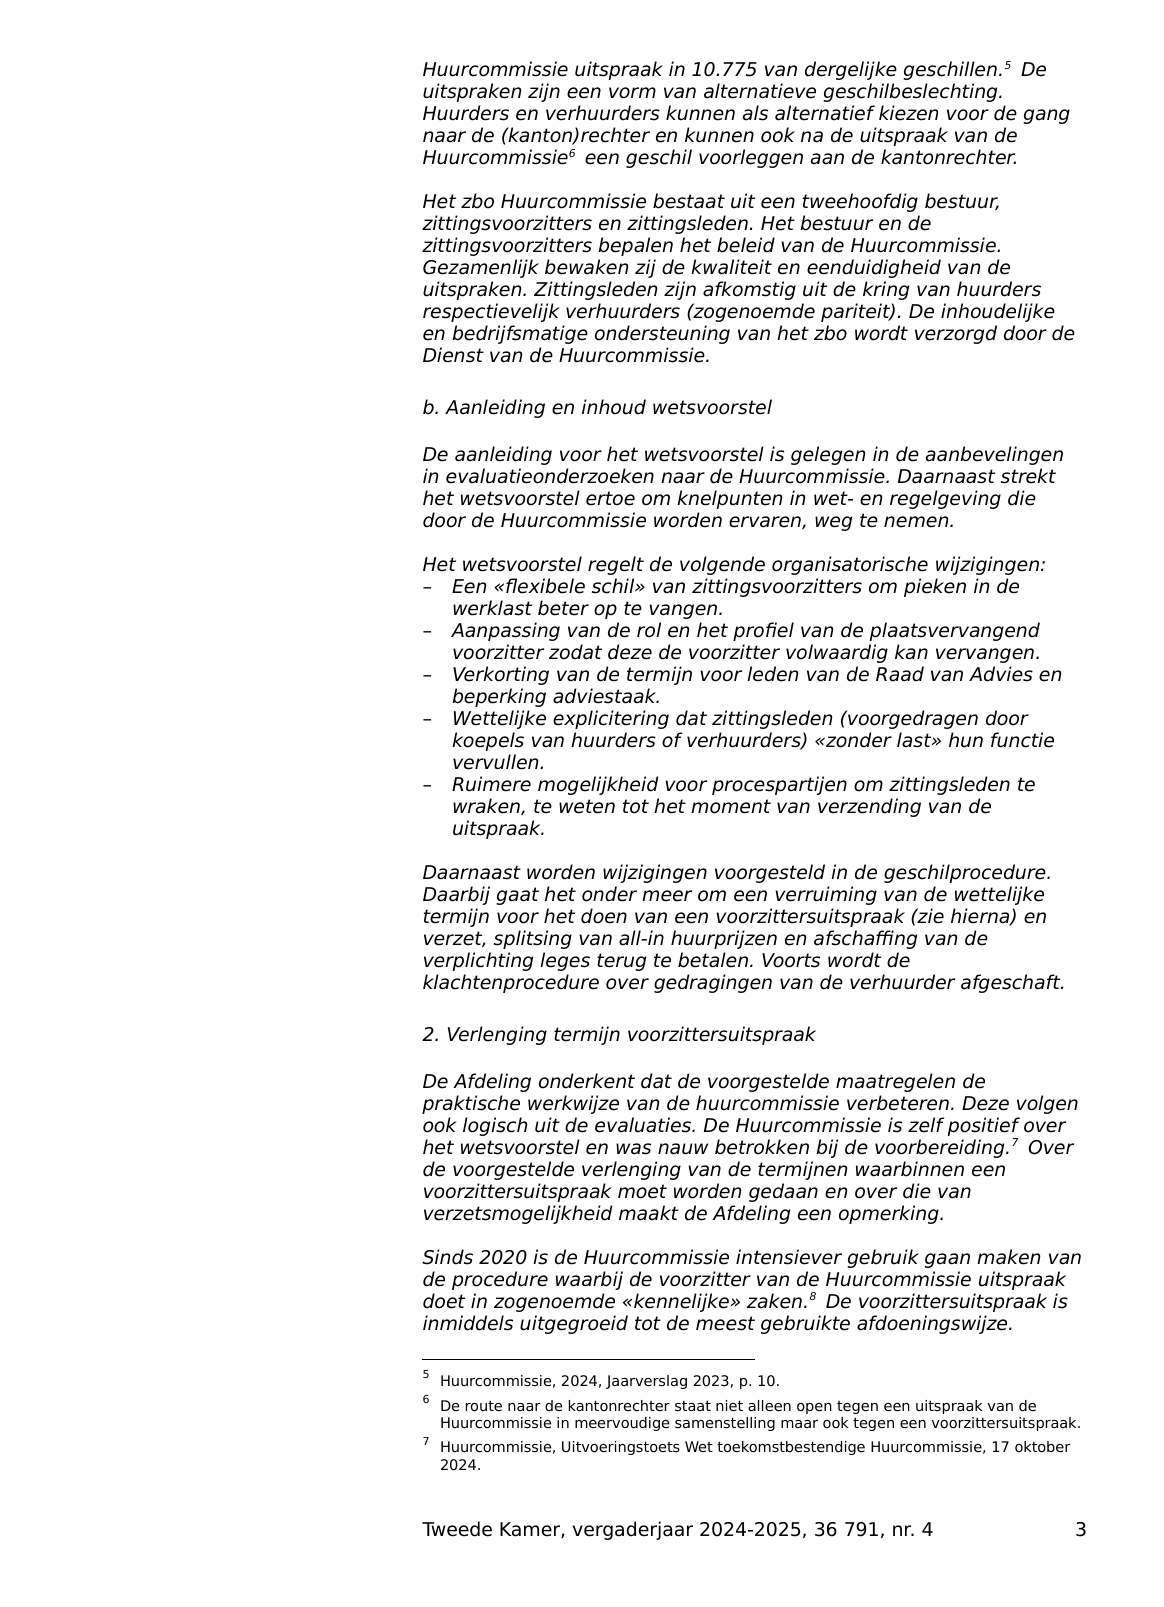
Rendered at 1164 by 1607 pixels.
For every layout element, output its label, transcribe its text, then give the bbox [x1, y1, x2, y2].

text – Wettelijke explicitering dat zittingsleden (voorgedragen door koepels van huurders of verhuurders) «zonder last» hun functie vervullen. [422, 708, 1087, 774]
text – Ruimere mogelijkheid voor procespartijen om zittingsleden te wraken, te weten tot het moment van verzending van de uitspraak. [422, 774, 1087, 840]
text Huurcommissie, 2024, Jaarverslag 2023, p. 10. [422, 1368, 1087, 1391]
text Huurcommissie uitspraak in 10.775 van dergelijke geschillen. De uitspraken zijn een vorm van alternatieve geschilbeslechting. Huurders en verhuurders kunnen als alternatief kiezen voor de gang naar de (kanton)rechter en kunnen ook na de uitspraak van de Huurcommissie een geschil voorleggen aan de kantonrechter. [422, 59, 1087, 169]
subtitle 2. Verlenging termijn voorzittersuitspraak [422, 1024, 1087, 1046]
text – Aanpassing van de rol en het profiel van de plaatsvervangend voorzitter zodat deze de voorzitter volwaardig kan vervangen. [422, 620, 1087, 664]
text Huurcommissie, Uitvoeringstoets Wet toekomstbestendige Huurcommissie, 17 oktober 2024. [422, 1435, 1087, 1474]
text De aanleiding voor het wetsvoorstel is gelegen in de aanbevelingen in evaluatieonderzoeken naar de Huurcommissie. Daarnaast strekt het wetsvoorstel ertoe om knelpunten in wet- en regelgeving die door de Huurcommissie worden ervaren, weg te nemen. [422, 444, 1087, 532]
text Sinds 2020 is de Huurcommissie intensiever gebruik gaan maken van de procedure waarbij de voorzitter van de Huurcommissie uitspraak doet in zogenoemde «kennelijke» zaken. De voorzittersuitspraak is inmiddels uitgegroeid tot de meest gebruikte afdoeningswijze. [422, 1247, 1087, 1335]
text Het zbo Huurcommissie bestaat uit een tweehoofdig bestuur, zittingsvoorzitters en zittingsleden. Het bestuur en de zittingsvoorzitters bepalen het beleid van de Huurcommissie. Gezamenlijk bewaken zij de kwaliteit en eenduidigheid van de uitspraken. Zittingsleden zijn afkomstig uit de kring van huurders respectievelijk verhuurders (zogenoemde pariteit). De inhoudelijke en bedrijfsmatige ondersteuning van het zbo wordt verzorgd door de Dienst van de Huurcommissie. [422, 191, 1087, 367]
subtitle b. Aanleiding en inhoud wetsvoorstel [422, 397, 1087, 419]
text De route naar de kantonrechter staat niet alleen open tegen een uitspraak van de Huurcommissie in meervoudige samenstelling maar ook tegen een voorzittersuitspraak. [422, 1393, 1087, 1432]
text – Verkorting van de termijn voor leden van de Raad van Advies en beperking adviestaak. [422, 664, 1087, 708]
text – Een «flexibele schil» van zittingsvoorzitters om pieken in de werklast beter op te vangen. [422, 576, 1087, 620]
text Daarnaast worden wijzigingen voorgesteld in de geschilprocedure. Daarbij gaat het onder meer om een verruiming van de wettelijke termijn voor het doen van een voorzittersuitspraak (zie hierna) en verzet, splitsing van all-in huurprijzen en afschaffing van de verplichting leges terug te betalen. Voorts wordt de klachtenprocedure over gedragingen van de verhuurder afgeschaft. [422, 862, 1087, 994]
text De Afdeling onderkent dat de voorgestelde maatregelen de praktische werkwijze van de huurcommissie verbeteren. Deze volgen ook logisch uit de evaluaties. De Huurcommissie is zelf positief over het wetsvoorstel en was nauw betrokken bij de voorbereiding. Over de voorgestelde verlenging van de termijnen waarbinnen een voorzittersuitspraak moet worden gedaan en over die van verzetsmogelijkheid maakt de Afdeling een opmerking. [422, 1071, 1087, 1225]
text Het wetsvoorstel regelt de volgende organisatorische wijzigingen: [422, 554, 1087, 576]
